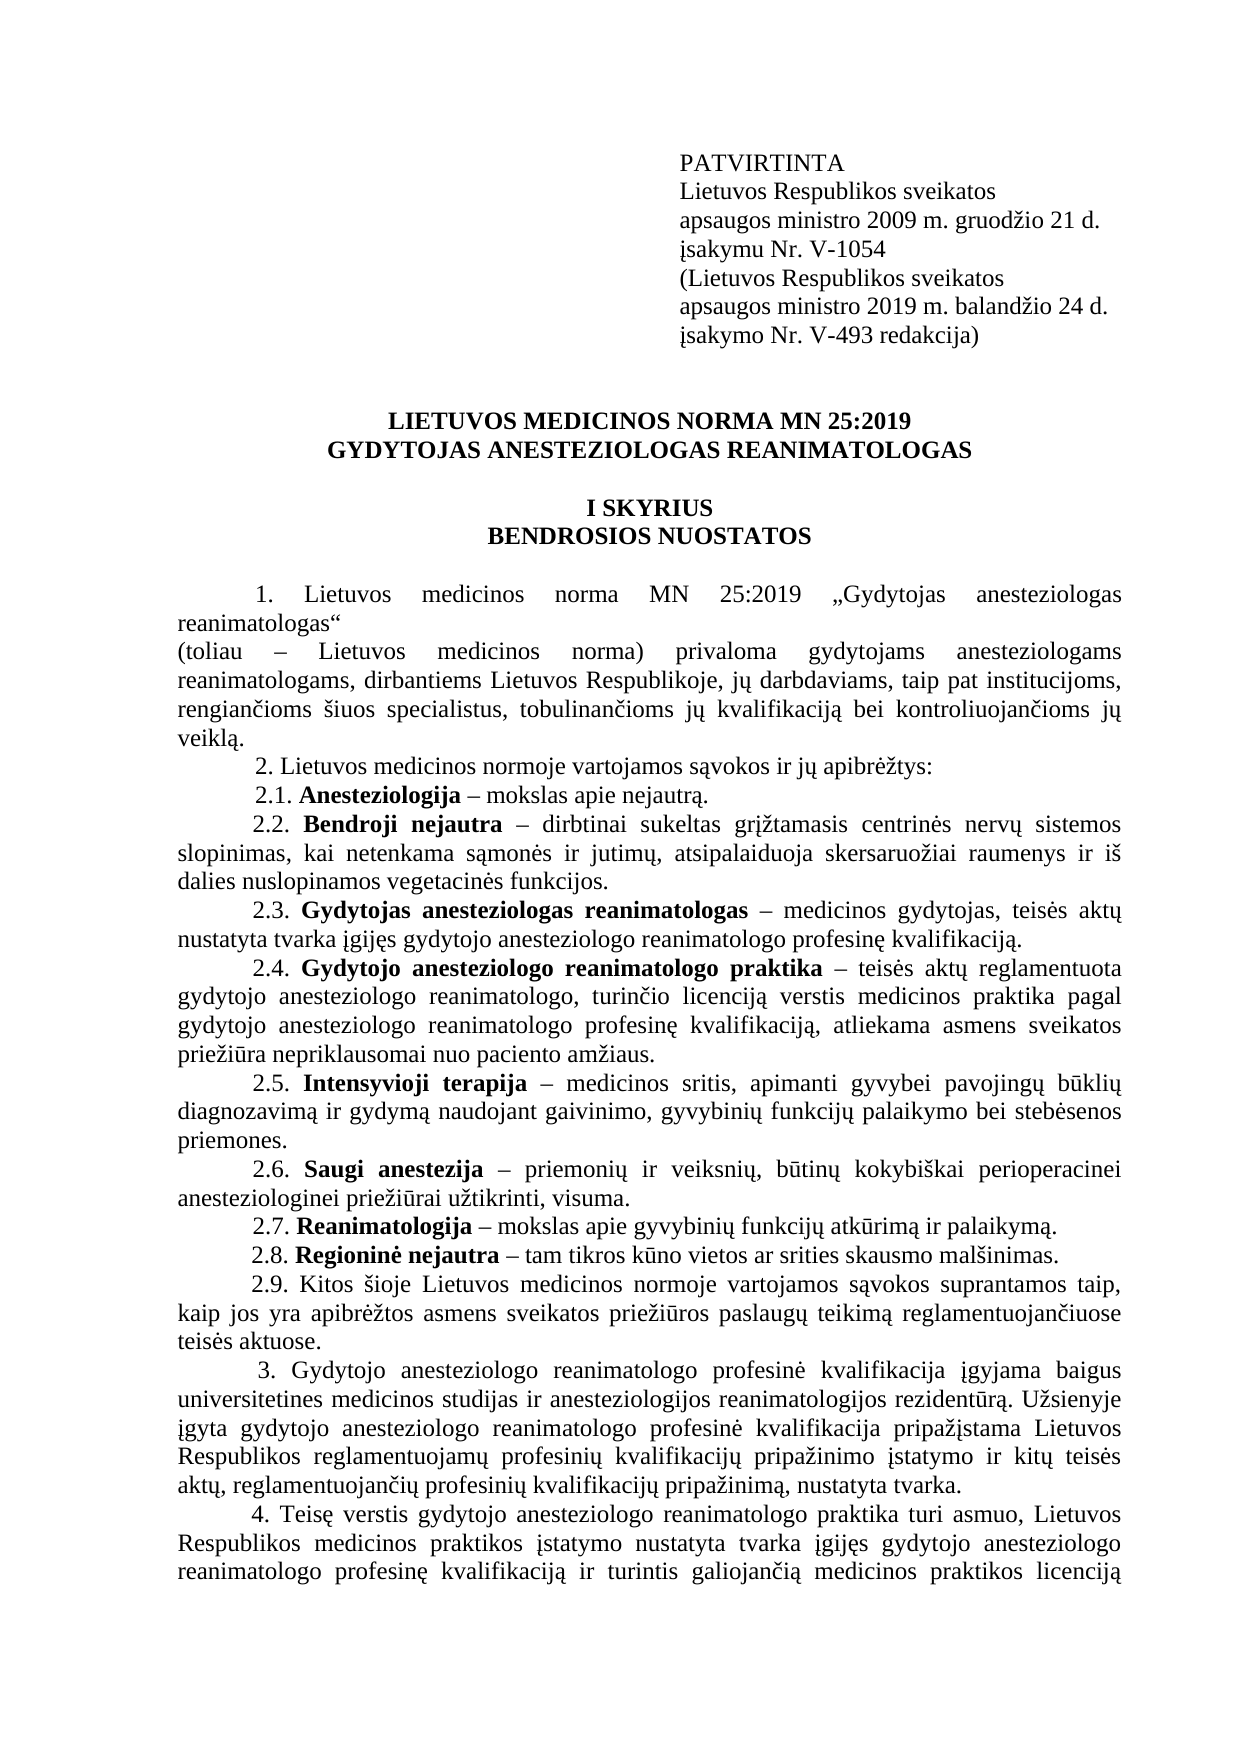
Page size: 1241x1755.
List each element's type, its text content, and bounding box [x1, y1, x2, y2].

text 2.2. Bendroji nejautra – dirbtinai sukeltas grįžtamasis centrinės nervų sistemos slopinimas, kai netenkama sąmonės ir jutimų, atsipalaiduoja skersaruožiai raumenys ir iš dalies nuslopinamos vegetacinės funkcijos. [177, 809, 1122, 895]
text 2.9. Kitos šioje Lietuvos medicinos normoje vartojamos sąvokos suprantamos taip, kaip jos yra apibrėžtos asmens sveikatos priežiūros paslaugų teikimą reglamentuojančiuose teisės aktuose. [177, 1269, 1122, 1355]
text I SKYRIUS [177, 493, 1122, 521]
text įsakymu Nr. V-1054 [177, 234, 1122, 263]
text 2.3. Gydytojas anesteziologas reanimatologas – medicinos gydytojas, teisės aktų nustatyta tvarka įgijęs gydytojo anesteziologo reanimatologo profesinę kvalifikaciją. [177, 895, 1122, 953]
text 3. Gydytojo anesteziologo reanimatologo profesinė kvalifikacija įgyjama baigus universitetines medicinos studijas ir anesteziologijos reanimatologijos rezidentūrą. Užsienyje įgyta gydytojo anesteziologo reanimatologo profesinė kvalifikacija pripažįstama Lietuvos Respublikos reglamentuojamų profesinių kvalifikacijų pripažinimo įstatymo ir kitų teisės aktų, reglamentuojančių profesinių kvalifikacijų pripažinimą, nustatyta tvarka. [177, 1355, 1122, 1499]
text 2.6. Saugi anestezija – priemonių ir veiksnių, būtinų kokybiškai perioperacinei anesteziologinei priežiūrai užtikrinti, visuma. [177, 1154, 1122, 1211]
text 4. Teisę verstis gydytojo anesteziologo reanimatologo praktika turi asmuo, Lietuvos Respublikos medicinos praktikos įstatymo nustatyta tvarka įgijęs gydytojo anesteziologo reanimatologo profesinę kvalifikaciją ir turintis galiojančią medicinos praktikos licenciją [177, 1499, 1122, 1585]
text 2.8. Regioninė nejautra – tam tikros kūno vietos ar srities skausmo malšinimas. [177, 1240, 1122, 1269]
text apsaugos ministro 2019 m. balandžio 24 d. [177, 291, 1122, 320]
text 2.4. Gydytojo anesteziologo reanimatologo praktika – teisės aktų reglamentuota gydytojo anesteziologo reanimatologo, turinčio licenciją verstis medicinos praktika pagal gydytojo anesteziologo reanimatologo profesinę kvalifikaciją, atliekama asmens sveikatos priežiūra nepriklausomai nuo paciento amžiaus. [177, 953, 1122, 1068]
text (toliau – Lietuvos medicinos norma) privaloma gydytojams anesteziologams reanimatologams, dirbantiems Lietuvos Respublikoje, jų darbdaviams, taip pat institucijoms, rengiančioms šiuos specialistus, tobulinančioms jų kvalifikaciją bei kontroliuojančioms jų veiklą. [177, 636, 1122, 751]
text (Lietuvos Respublikos sveikatos [177, 263, 1122, 291]
text PATVIRTINTA [177, 148, 1122, 176]
text GYDYTOJAS ANESTEZIOLOGAS REANIMATOLOGAS [177, 435, 1122, 464]
text LIETUVOS MEDICINOS NORMA MN 25:2019 [177, 406, 1122, 435]
text 2.7. Reanimatologija – mokslas apie gyvybinių funkcijų atkūrimą ir palaikymą. [177, 1211, 1122, 1240]
text BENDROSIOS NUOSTATOS [177, 521, 1122, 550]
text 2.1. Anesteziologija – mokslas apie nejautrą. [177, 780, 1122, 809]
text 1. Lietuvos medicinos norma MN 25:2019 „Gydytojas anesteziologas reanimatologas“ [177, 579, 1122, 636]
text 2. Lietuvos medicinos normoje vartojamos sąvokos ir jų apibrėžtys: [177, 751, 1122, 780]
text 2.5. Intensyvioji terapija – medicinos sritis, apimanti gyvybei pavojingų būklių diagnozavimą ir gydymą naudojant gaivinimo, gyvybinių funkcijų palaikymo bei stebėsenos priemones. [177, 1068, 1122, 1154]
text įsakymo Nr. V-493 redakcija) [177, 320, 1122, 349]
text apsaugos ministro 2009 m. gruodžio 21 d. [177, 205, 1122, 234]
text Lietuvos Respublikos sveikatos [177, 176, 1122, 205]
